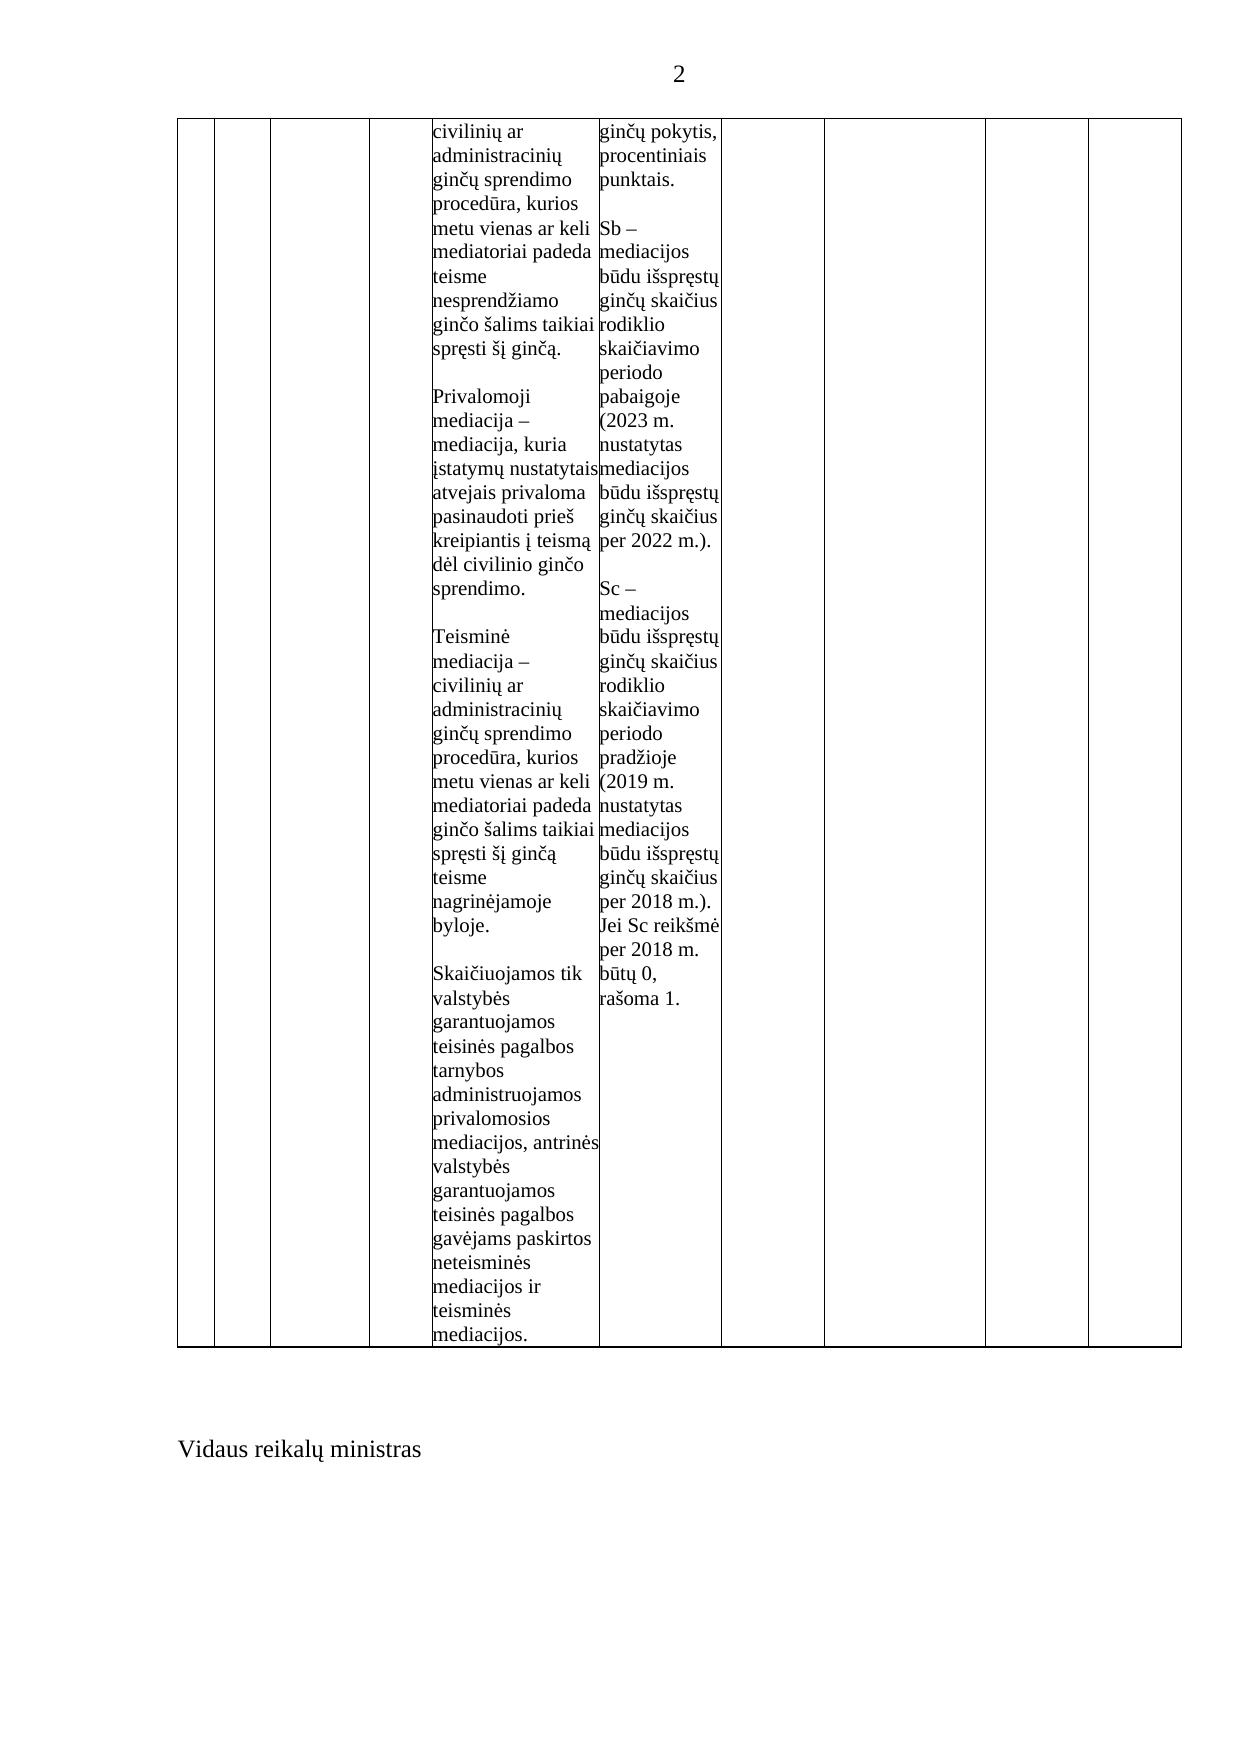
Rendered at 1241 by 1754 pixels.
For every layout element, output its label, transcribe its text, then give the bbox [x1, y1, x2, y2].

text Vidaus reikalų ministras [177, 1434, 1181, 1462]
table_header ginčų pokytis, procentiniais punktais. Sb – mediacijos būdu išspręstų ginčų skaičius rodiklio skaičiavimo periodo pabaigoje (2023 m. nustatytas mediacijos būdu išspręstų ginčų skaičius per 2022 m.). Sc – mediacijos būdu išspręstų ginčų skaičius rodiklio skaičiavimo periodo pradžioje (2019 m. nustatytas mediacijos būdu išspręstų ginčų skaičius per 2018 m.). Jei Sc reikšmė per 2018 m. būtų 0, rašoma 1. [600, 119, 721, 1346]
table_header [986, 119, 1088, 1346]
table_header [722, 119, 824, 1346]
table_header „13. [178, 119, 214, 1346]
table_header [1089, 119, 1181, 1346]
table_header R.N.914 [215, 119, 270, 1346]
table_header [825, 119, 985, 1346]
table_header [370, 119, 432, 1346]
table_header [271, 119, 369, 1346]
table_header civilinių ar administracinių ginčų sprendimo procedūra, kurios metu vienas ar keli mediatoriai padeda teisme nesprendžiamo ginčo šalims taikiai spręsti šį ginčą. Privalomoji mediacija – mediacija, kuria įstatymų nustatytais atvejais privaloma pasinaudoti prieš kreipiantis į teismą dėl civilinio ginčo sprendimo. Teisminė mediacija – civilinių ar administracinių ginčų sprendimo procedūra, kurios metu vienas ar keli mediatoriai padeda ginčo šalims taikiai spręsti šį ginčą teisme nagrinėjamoje byloje. Skaičiuojamos tik valstybės garantuojamos teisinės pagalbos tarnybos administruojamos privalomosios mediacijos, antrinės valstybės garantuojamos teisinės pagalbos gavėjams paskirtos neteisminės mediacijos ir teisminės mediacijos. [433, 119, 599, 1346]
